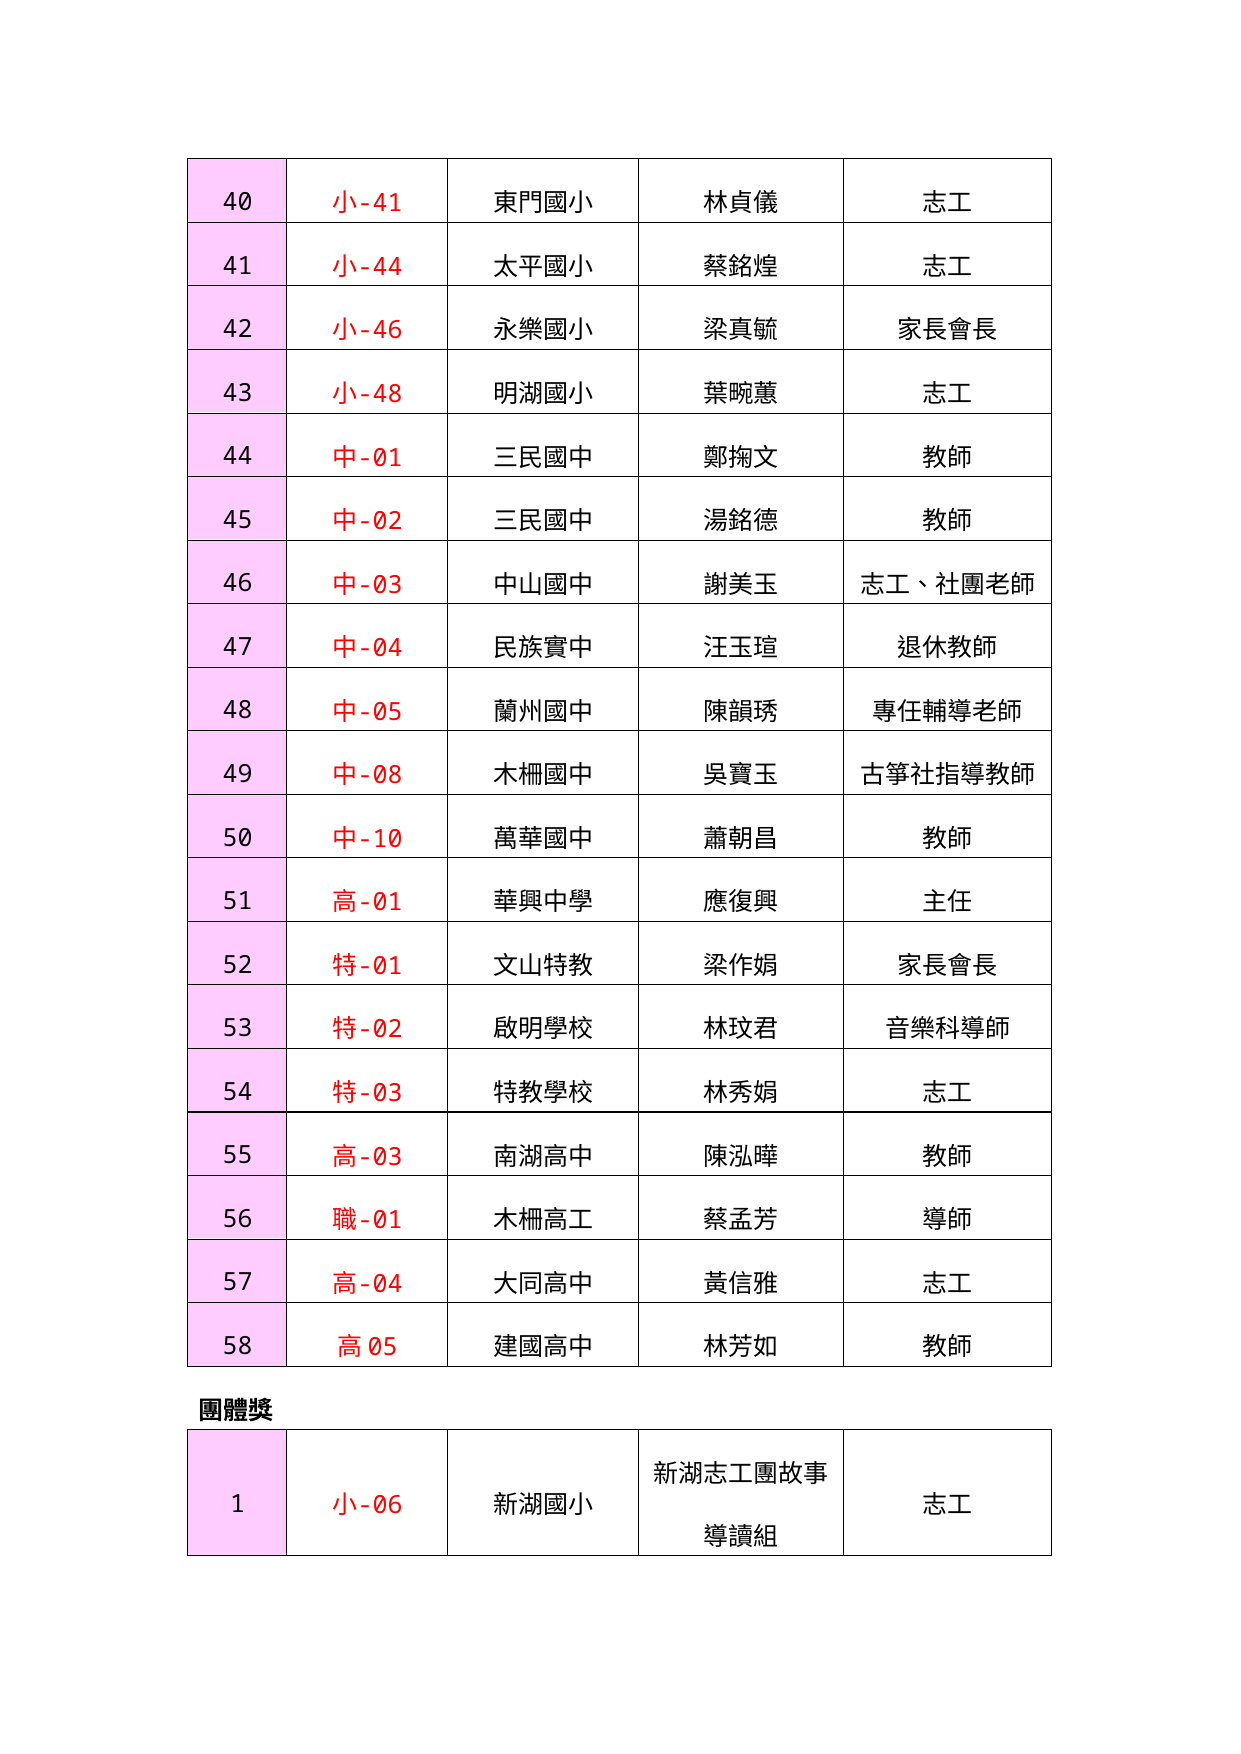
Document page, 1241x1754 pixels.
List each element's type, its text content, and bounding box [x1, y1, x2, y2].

table_cell 東門國小 [448, 159, 638, 222]
table_cell 教師 [844, 1113, 1051, 1175]
table_cell 家長會長 [844, 922, 1051, 984]
table_cell 志工 [844, 223, 1051, 285]
table_cell 小-46 [287, 286, 447, 349]
table_cell 高-03 [287, 1113, 447, 1175]
table_cell 43 [188, 350, 286, 412]
table_cell 志工 [844, 159, 1051, 222]
table_cell 48 [188, 668, 286, 730]
table_cell 特-01 [287, 922, 447, 984]
table_cell 52 [188, 922, 286, 984]
table_cell 梁作娟 [639, 922, 843, 984]
table_cell 特-02 [287, 985, 447, 1048]
table_cell 鄭掬文 [639, 414, 843, 476]
table_cell 50 [188, 795, 286, 857]
table_cell 三民國中 [448, 477, 638, 539]
table_cell 蔡孟芳 [639, 1176, 843, 1238]
table_cell 蕭朝昌 [639, 795, 843, 857]
table_cell 46 [188, 541, 286, 603]
table_cell 57 [188, 1240, 286, 1302]
table_cell 小-48 [287, 350, 447, 412]
table_cell 特-03 [287, 1049, 447, 1111]
table_cell 45 [188, 477, 286, 539]
table_cell 民族實中 [448, 604, 638, 667]
table_cell 41 [188, 223, 286, 285]
table_cell 志工、社團老師 [844, 541, 1051, 603]
table_cell 中-03 [287, 541, 447, 603]
table_cell 高05 [287, 1303, 447, 1366]
table_cell 南湖高中 [448, 1113, 638, 1175]
table_cell 教師 [844, 1303, 1051, 1366]
table_cell 謝美玉 [639, 541, 843, 603]
table_cell 中山國中 [448, 541, 638, 603]
table_cell 小-06 [287, 1430, 447, 1555]
table_cell 40 [188, 159, 286, 222]
table_cell 葉畹蕙 [639, 350, 843, 412]
table_cell 高-01 [287, 858, 447, 921]
table_cell 小-44 [287, 223, 447, 285]
table_cell 退休教師 [844, 604, 1051, 667]
table_cell 蘭州國中 [448, 668, 638, 730]
table_cell 陳泓曄 [639, 1113, 843, 1175]
table_cell 中-05 [287, 668, 447, 730]
table_cell 應復興 [639, 858, 843, 921]
table_cell 教師 [844, 795, 1051, 857]
table_cell 特教學校 [448, 1049, 638, 1111]
table_cell 主任 [844, 858, 1051, 921]
table_cell 中-08 [287, 731, 447, 794]
table_cell 49 [188, 731, 286, 794]
table_cell 永樂國小 [448, 286, 638, 349]
table_cell 林秀娟 [639, 1049, 843, 1111]
table_cell 教師 [844, 477, 1051, 539]
table_cell 中-01 [287, 414, 447, 476]
table_cell 55 [188, 1113, 286, 1175]
table_cell 高-04 [287, 1240, 447, 1302]
table_cell 明湖國小 [448, 350, 638, 412]
table_cell 42 [188, 286, 286, 349]
table_cell 古箏社指導教師 [844, 731, 1051, 794]
table_cell 大同高中 [448, 1240, 638, 1302]
table_cell 家長會長 [844, 286, 1051, 349]
table_cell 林玟君 [639, 985, 843, 1048]
table_cell 木柵國中 [448, 731, 638, 794]
table_cell 音樂科導師 [844, 985, 1051, 1048]
table_cell 51 [188, 858, 286, 921]
table_cell 汪玉瑄 [639, 604, 843, 667]
table_cell 黃信雅 [639, 1240, 843, 1302]
table_cell 建國高中 [448, 1303, 638, 1366]
table_cell 導師 [844, 1176, 1051, 1238]
table_cell 陳韻琇 [639, 668, 843, 730]
table_cell 三民國中 [448, 414, 638, 476]
table_cell 1 [188, 1430, 286, 1555]
table_cell 53 [188, 985, 286, 1048]
table_cell 44 [188, 414, 286, 476]
table_cell 新湖國小 [448, 1430, 638, 1555]
table_cell 華興中學 [448, 858, 638, 921]
table_cell 中-10 [287, 795, 447, 857]
table_cell 湯銘德 [639, 477, 843, 539]
table_cell 啟明學校 [448, 985, 638, 1048]
table_cell 58 [188, 1303, 286, 1366]
table_cell 太平國小 [448, 223, 638, 285]
table_cell 56 [188, 1176, 286, 1238]
table_cell 林芳如 [639, 1303, 843, 1366]
table_cell 新湖志工團故事導讀組 [639, 1430, 843, 1555]
table_cell 職-01 [287, 1176, 447, 1238]
table_cell 志工 [844, 1240, 1051, 1302]
table_cell 中-04 [287, 604, 447, 667]
table_cell 萬華國中 [448, 795, 638, 857]
table_cell 中-02 [287, 477, 447, 539]
table_cell 文山特教 [448, 922, 638, 984]
table_cell 志工 [844, 1049, 1051, 1111]
table_cell 小-41 [287, 159, 447, 222]
table_cell 志工 [844, 350, 1051, 412]
table_cell 54 [188, 1049, 286, 1111]
table_cell 教師 [844, 414, 1051, 476]
table_cell 志工 [844, 1430, 1051, 1555]
table_cell 林貞儀 [639, 159, 843, 222]
table_cell 團體獎 [188, 1367, 1052, 1429]
table_cell 吳寶玉 [639, 731, 843, 794]
table_cell 47 [188, 604, 286, 667]
table_cell 蔡銘煌 [639, 223, 843, 285]
table_cell 木柵高工 [448, 1176, 638, 1238]
table_cell 梁真毓 [639, 286, 843, 349]
table_cell 專任輔導老師 [844, 668, 1051, 730]
